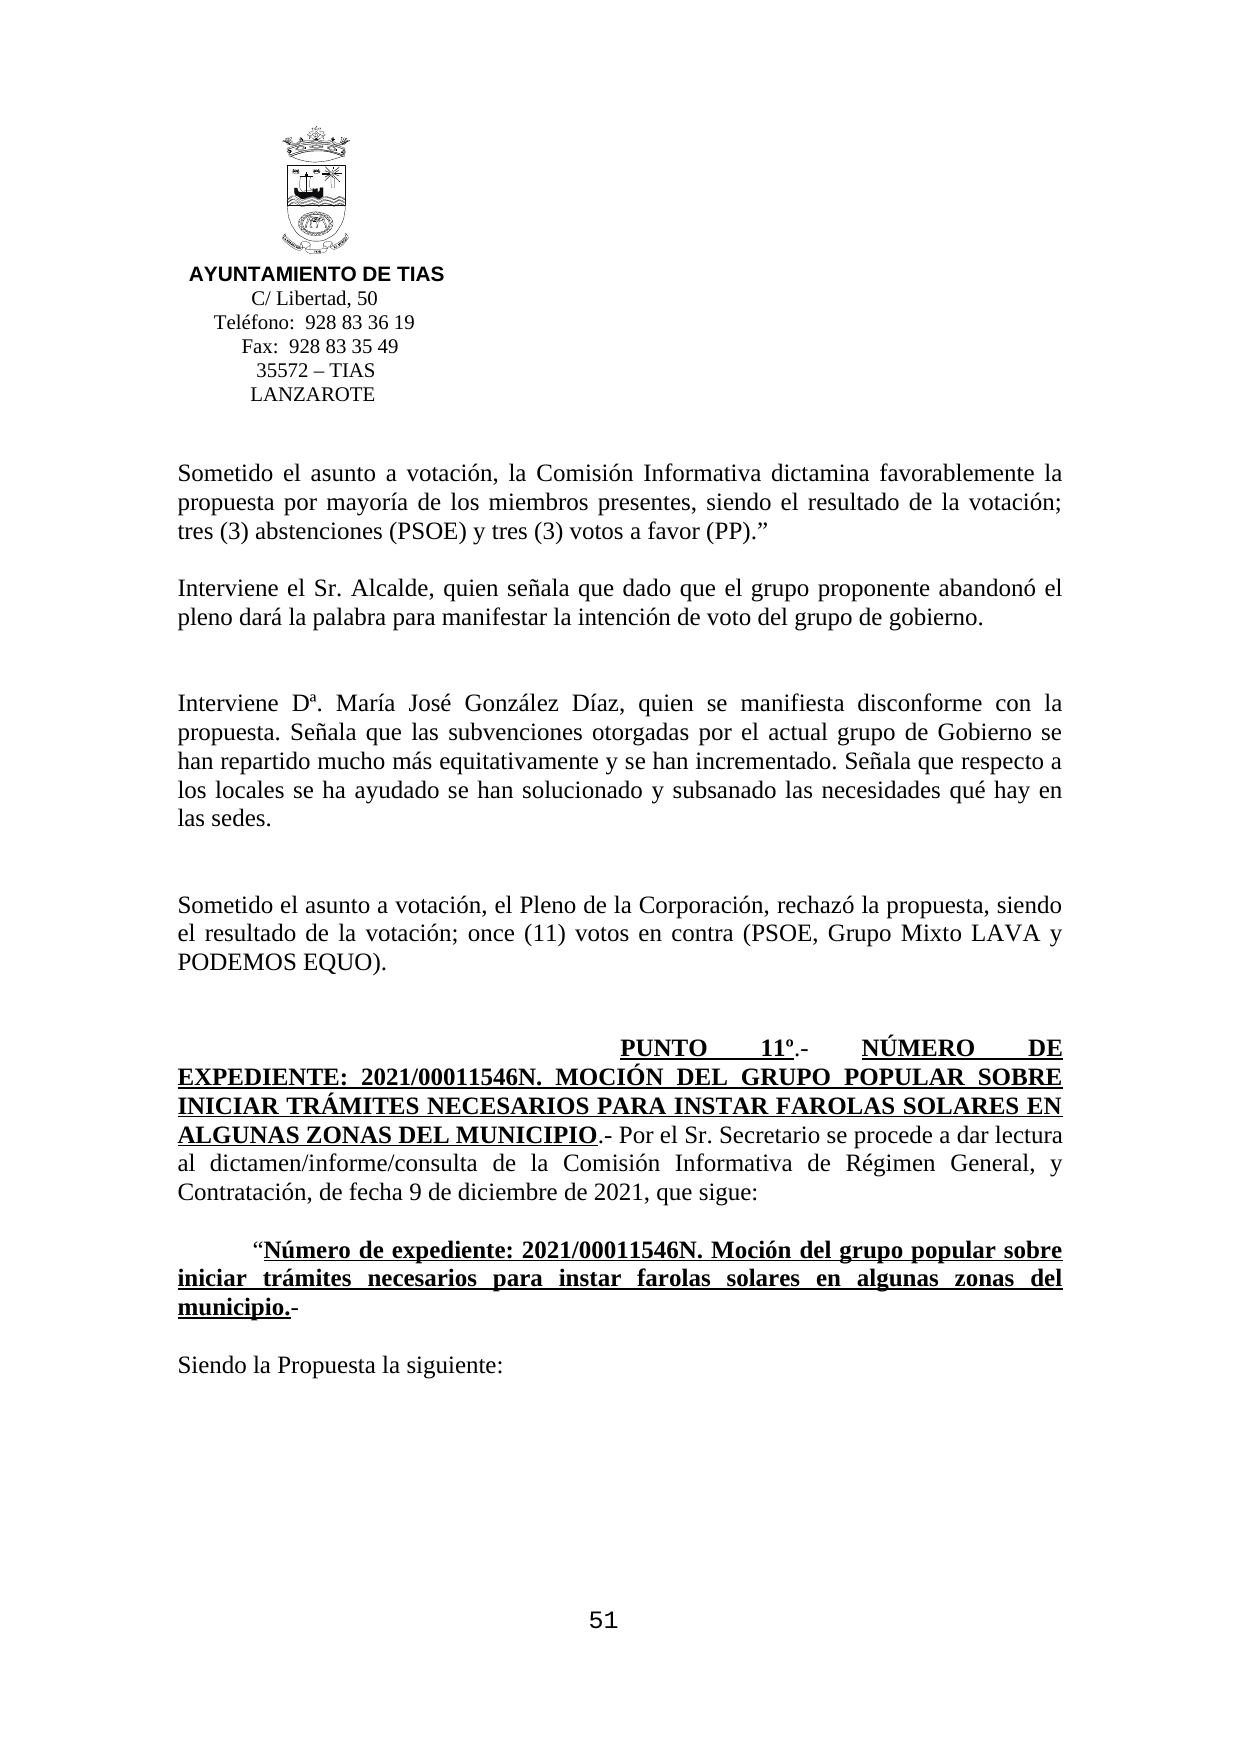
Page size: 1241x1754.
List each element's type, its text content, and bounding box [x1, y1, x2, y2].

text Sometido el asunto a votación, la Comisión Informativa dictamina favorablemente la propuesta por mayoría de los miembros presentes, siendo el resultado de la votación; tres (3) abstenciones (PSOE) y tres (3) votos a favor (PP).” [177, 458, 1063, 545]
text Interviene el Sr. Alcalde, quien señala que dado que el grupo proponente abandonó el pleno dará la palabra para manifestar la intención de voto del grupo de gobierno. [177, 573, 1063, 631]
text ALGUNAS ZONAS DEL MUNICIPIO.- Por el Sr. Secretario se procede a dar lectura al dictamen/informe/consulta de la Comisión Informativa de Régimen General, y Contratación, de fecha 9 de diciembre de 2021, que sigue: [177, 1117, 1063, 1206]
text “Número de expediente: 2021/00011546N. Moción del grupo popular sobre iniciar trámites necesarios para instar farolas solares en algunas zonas del [177, 1235, 1063, 1288]
text Sometido el asunto a votación, el Pleno de la Corporación, rechazó la propuesta, siendo el resultado de la votación; once (11) votos en contra (PSOE, Grupo Mixto LAVA y PODEMOS EQUO). [177, 890, 1063, 976]
text municipio.- [177, 1289, 1063, 1321]
text Siendo la Propuesta la siguiente: [177, 1350, 1063, 1378]
text INICIAR TRÁMITES NECESARIOS PARA INSTAR FAROLAS SOLARES EN [177, 1088, 1063, 1116]
text PUNTO 11º.- NÚMERO DE EXPEDIENTE: 2021/00011546N. MOCIÓN DEL GRUPO POPULAR SOBRE [177, 1033, 1063, 1087]
text Interviene Dª. María José González Díaz, quien se manifiesta disconforme con la propuesta. Señala que las subvenciones otorgadas por el actual grupo de Gobierno se han repartido mucho más equitativamente y se han incrementado. Señala que respecto a los locales se ha ayudado se han solucionado y subsanado las necesidades qué hay en las sedes. [177, 688, 1063, 832]
